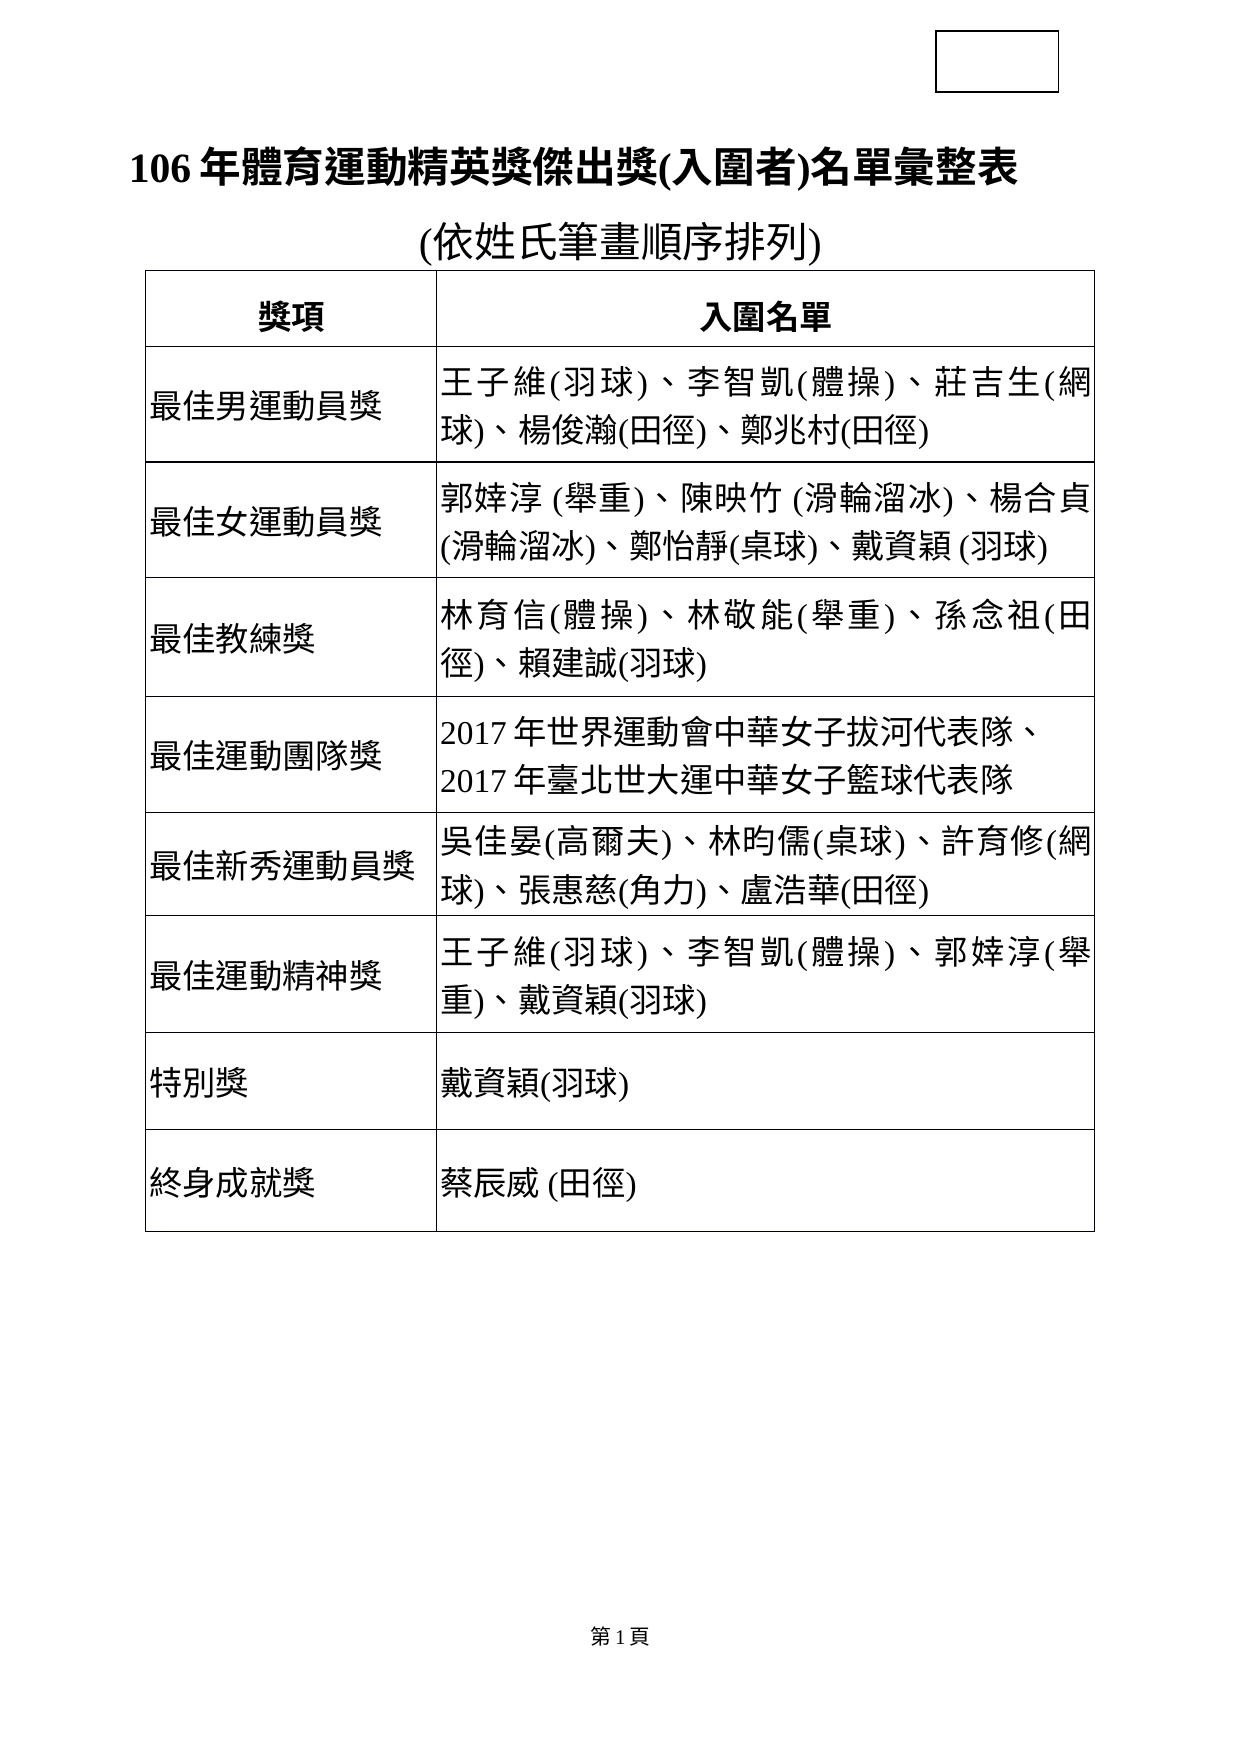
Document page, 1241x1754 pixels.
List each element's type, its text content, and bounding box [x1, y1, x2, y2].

table_cell 吳佳晏(高爾夫)、林昀儒(桌球)、許育修(網球)、張惠慈(角力)、盧浩華(田徑) [437, 813, 1094, 914]
text (依姓氏筆畫順序排列) [118, 195, 1122, 270]
text 106年體育運動精英獎傑出獎(入圍者)名單彙整表 [118, 120, 1122, 195]
table_cell 王子維(羽球)、李智凱(體操)、莊吉生(網球)、楊俊瀚(田徑)、鄭兆村(田徑) [437, 347, 1094, 461]
table_cell 2017年世界運動會中華女子拔河代表隊、 2017年臺北世大運中華女子籃球代表隊 [437, 697, 1094, 812]
table_cell 最佳運動團隊獎 [146, 697, 436, 812]
table_cell 戴資穎(羽球) [437, 1033, 1094, 1129]
table_cell 最佳女運動員獎 [146, 463, 436, 577]
table_header 入圍名單 [437, 271, 1094, 346]
table_cell 終身成就獎 [146, 1130, 436, 1231]
table_cell 最佳男運動員獎 [146, 347, 436, 461]
table_cell 王子維(羽球)、李智凱(體操)、郭婞淳(舉重)、戴資穎(羽球) [437, 916, 1094, 1032]
table_cell 郭婞淳 (舉重)、陳映竹 (滑輪溜冰)、楊合貞(滑輪溜冰)、鄭怡靜(桌球)、戴資穎 (羽球) [437, 463, 1094, 577]
table_header 獎項 [146, 271, 436, 346]
table_cell 蔡辰威 (田徑) [437, 1130, 1094, 1231]
table_cell 最佳教練獎 [146, 578, 436, 696]
table_cell 林育信(體操)、林敬能(舉重)、孫念祖(田徑)、賴建誠(羽球) [437, 578, 1094, 696]
table_cell 最佳新秀運動員獎 [146, 813, 436, 914]
table_cell 特別獎 [146, 1033, 436, 1129]
table_cell 最佳運動精神獎 [146, 916, 436, 1032]
